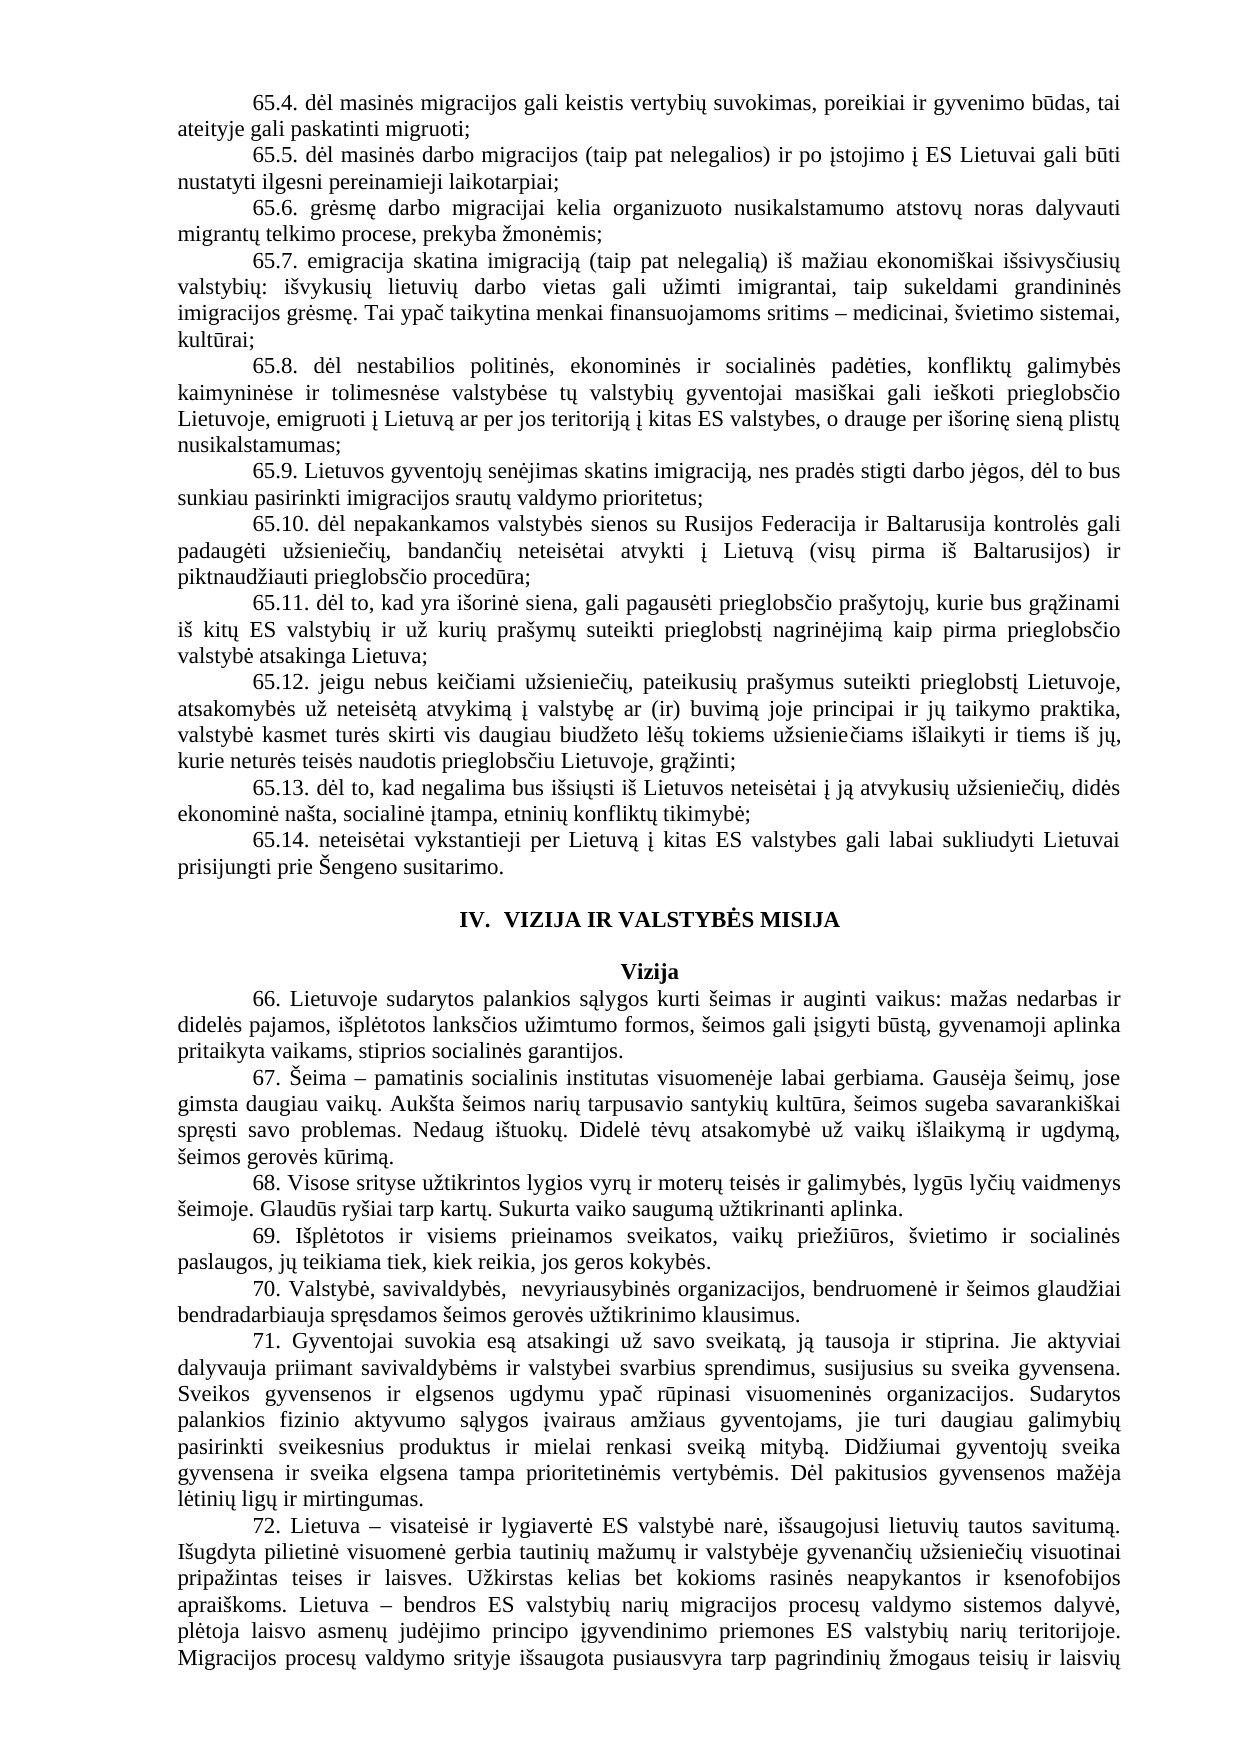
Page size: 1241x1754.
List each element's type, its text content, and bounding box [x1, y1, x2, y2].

text 69. Išplėtotos ir visiems prieinamos sveikatos, vaikų priežiūros, švietimo ir socialinės paslaugos, jų teikiama tiek, kiek reikia, jos geros kokybės. [177, 1222, 1122, 1274]
text 65.5. dėl masinės darbo migracijos (taip pat nelegalios) ir po įstojimo į ES Lietuvai gali būti nustatyti ilgesni pereinamieji laikotarpiai; [177, 141, 1122, 194]
text 71. Gyventojai suvokia esą atsakingi už savo sveikatą, ją tausoja ir stiprina. Jie aktyviai dalyvauja priimant savivaldybėms ir valstybei svarbius sprendimus, susijusius su sveika gyvensena. Sveikos gyvensenos ir elgsenos ugdymu ypač rūpinasi visuomeninės organizacijos. Sudarytos palankios fizinio aktyvumo sąlygos įvairaus amžiaus gyventojams, jie turi daugiau galimybių pasirinkti sveikesnius produktus ir mielai renkasi sveiką mitybą. Didžiumai gyventojų sveika gyvensena ir sveika elgsena tampa prioritetinėmis vertybėmis. Dėl pakitusios gyvensenos mažėja lėtinių ligų ir mirtingumas. [177, 1327, 1122, 1512]
text Vizija [177, 958, 1122, 985]
text 65.12. jeigu nebus keičiami užsieniečių, pateikusių prašymus suteikti prieglobstį Lietuvoje, atsakomybės už neteisėtą atvykimą į valstybę ar (ir) buvimą joje principai ir jų taikymo praktika, valstybė kasmet turės skirti vis daugiau biudžeto lėšų tokiems užsienie­čiams išlaikyti ir tiems iš jų, kurie neturės teisės naudotis prieglobsčiu Lietuvoje, grąžinti; [177, 668, 1122, 774]
text IV. VIZIJA IR VALSTYBĖS MISIJA [177, 906, 1122, 932]
text 65.8. dėl nestabilios politinės, ekonominės ir socialinės padėties, konfliktų galimybės kaimyninėse ir tolimesnėse valstybėse tų valstybių gyventojai masiškai gali ieškoti prieglobsčio Lietuvoje, emigruoti į Lietuvą ar per jos teritoriją į kitas ES valstybes, o drauge per išorinę sieną plistų nusikalstamumas; [177, 352, 1122, 458]
text 65.6. grėsmę darbo migracijai kelia organizuoto nusikalstamumo atstovų noras dalyvauti migrantų telkimo procese, prekyba žmonėmis; [177, 194, 1122, 247]
text 65.11. dėl to, kad yra išorinė siena, gali pagausėti prieglobsčio prašytojų, kurie bus grąžinami iš kitų ES valstybių ir už kurių prašymų suteikti prieglobstį nagrinėjimą kaip pirma prieglobsčio valstybė atsakinga Lietuva; [177, 589, 1122, 668]
text 70. Valstybė, savivaldybės, nevyriausybinės organizacijos, bendruomenė ir šeimos glaudžiai bendradarbiauja spręsdamos šeimos gerovės užtikrinimo klausimus. [177, 1274, 1122, 1327]
text 65.4. dėl masinės migracijos gali keistis vertybių suvokimas, poreikiai ir gyvenimo būdas, tai ateityje gali paskatinti migruoti; [177, 89, 1122, 141]
text 65.7. emigracija skatina imigraciją (taip pat nelegalią) iš mažiau ekonomiškai išsivysčiusių valstybių: išvykusių lietuvių darbo vietas gali užimti imigrantai, taip sukeldami grandininės imigracijos grėsmę. Tai ypač taikytina menkai finansuojamoms sritims – medicinai, švietimo sistemai, kultūrai; [177, 247, 1122, 352]
text 72. Lietuva – visateisė ir lygiavertė ES valstybė narė, išsaugojusi lietuvių tautos savitumą. Išugdyta pilietinė visuomenė gerbia tautinių mažumų ir valstybėje gyvenančių užsieniečių visuotinai pripažintas teises ir laisves. Užkirstas kelias bet kokioms rasinės neapykantos ir ksenofobijos apraiškoms. Lietuva – bendros ES valstybių narių migracijos procesų valdymo sistemos dalyvė, plėtoja laisvo asmenų judėjimo principo įgyvendinimo priemones ES valstybių narių teritorijoje. Migracijos procesų valdymo srityje išsaugota pusiausvyra tarp pagrindinių žmogaus teisių ir laisvių [177, 1512, 1122, 1670]
text 65.14. neteisėtai vykstantieji per Lietuvą į kitas ES valstybes gali labai sukliudyti Lietuvai prisijungti prie Šengeno susitarimo. [177, 827, 1122, 879]
text 65.13. dėl to, kad negalima bus išsiųsti iš Lietuvos neteisėtai į ją atvykusių užsieniečių, didės ekonominė našta, socialinė įtampa, etninių konfliktų tikimybė; [177, 774, 1122, 827]
text 65.9. Lietuvos gyventojų senėjimas skatins imigraciją, nes pradės stigti darbo jėgos, dėl to bus sunkiau pasirinkti imigracijos srautų valdymo prioritetus; [177, 458, 1122, 510]
text 67. Šeima – pamatinis socialinis institutas visuomenėje labai gerbiama. Gausėja šeimų, jose gimsta daugiau vaikų. Aukšta šeimos narių tarpusavio santykių kultūra, šeimos sugeba savarankiškai spręsti savo problemas. Nedaug ištuokų. Didelė tėvų atsakomybė už vaikų išlaikymą ir ugdymą, šeimos gerovės kūrimą. [177, 1064, 1122, 1169]
text 66. Lietuvoje sudarytos palankios sąlygos kurti šeimas ir auginti vaikus: mažas nedarbas ir didelės pajamos, išplėtotos lanksčios užimtumo formos, šeimos gali įsigyti būstą, gyvenamoji aplinka pritaikyta vaikams, stiprios socialinės garantijos. [177, 985, 1122, 1064]
text 65.10. dėl nepakankamos valstybės sienos su Rusijos Federacija ir Baltarusija kontrolės gali padaugėti užsieniečių, bandančių neteisėtai atvykti į Lietuvą (visų pirma iš Baltarusijos) ir piktnaudžiauti prieglobsčio procedūra; [177, 510, 1122, 589]
text 68. Visose srityse užtikrintos lygios vyrų ir moterų teisės ir galimybės, lygūs lyčių vaidmenys šeimoje. Glaudūs ryšiai tarp kartų. Sukurta vaiko saugumą užtikrinanti aplinka. [177, 1169, 1122, 1222]
